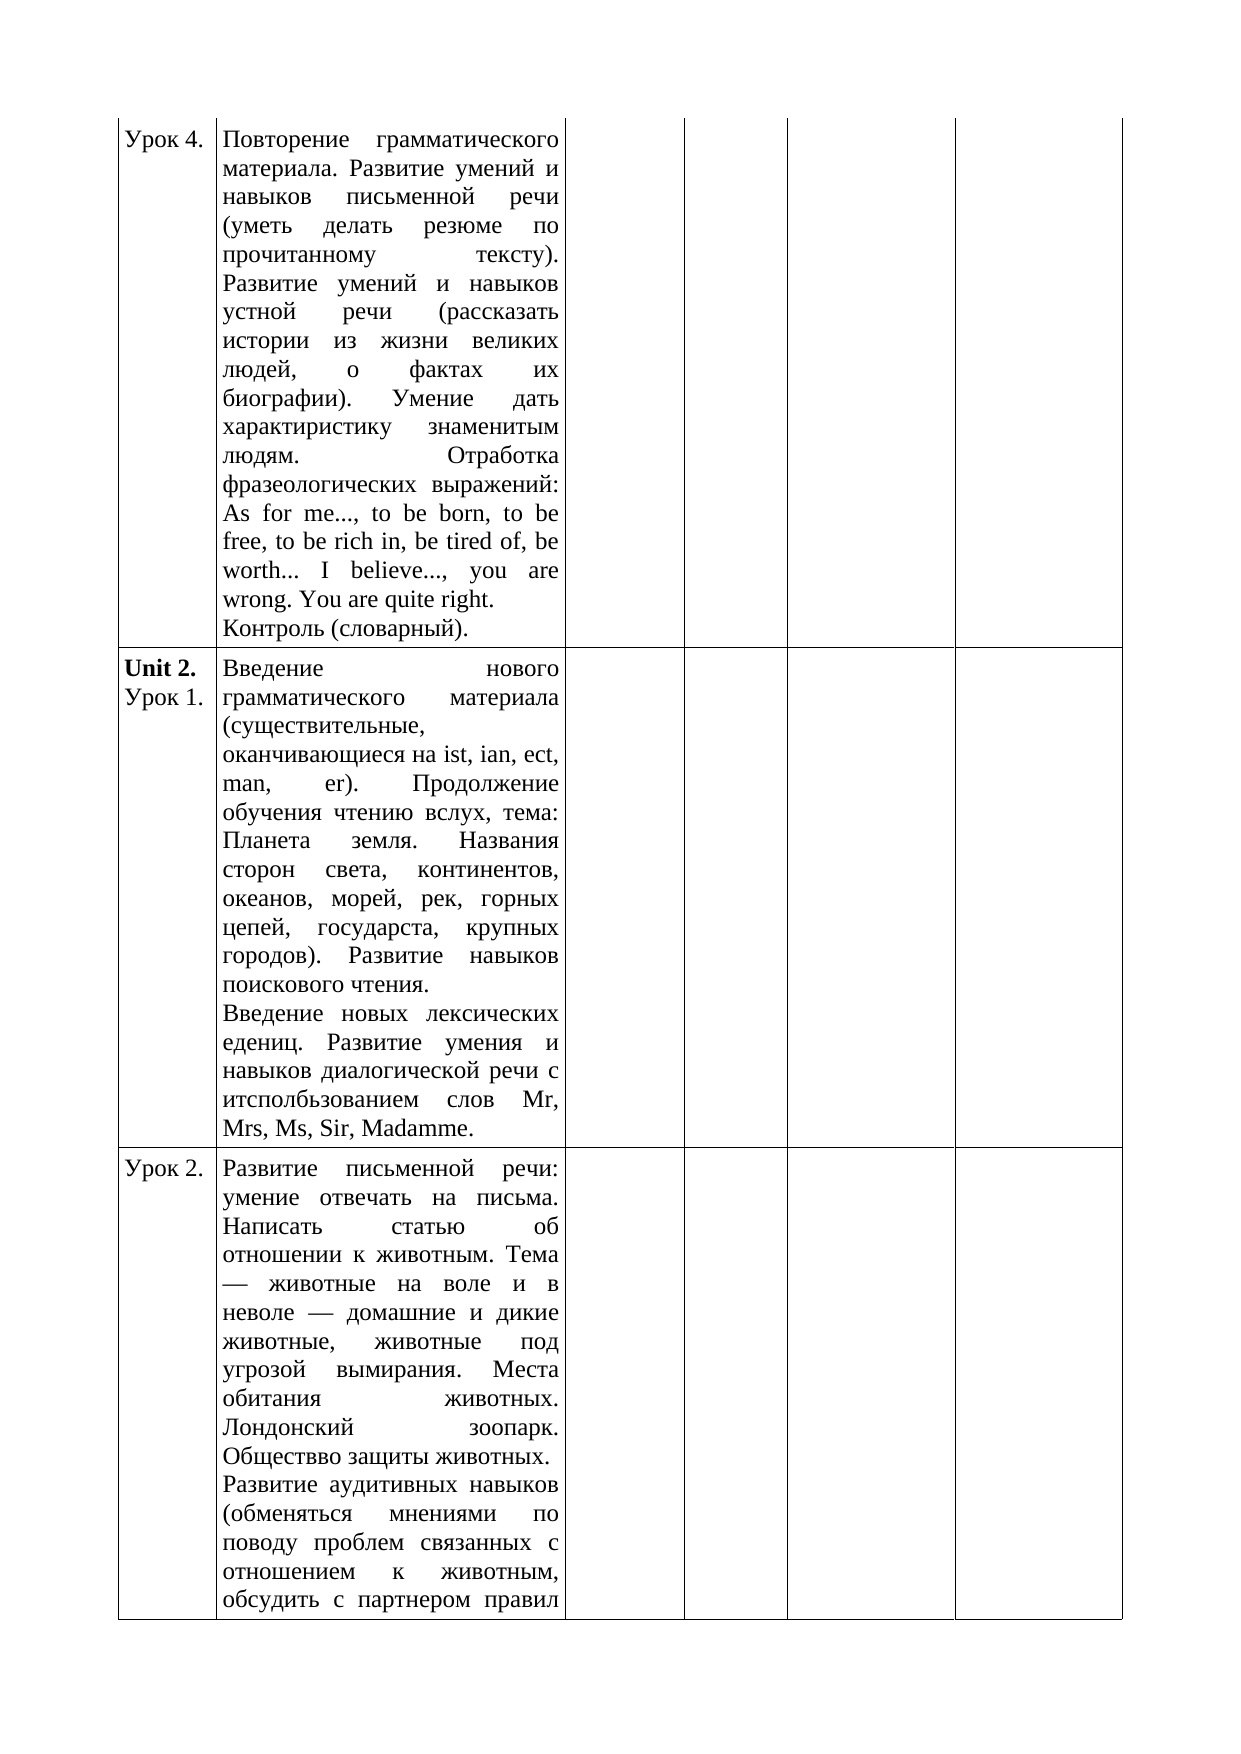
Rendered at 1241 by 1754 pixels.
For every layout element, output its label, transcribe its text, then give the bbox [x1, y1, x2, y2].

table_cell [685, 648, 787, 1147]
table_cell Unit 2. Урок 1. [119, 648, 216, 1147]
table_cell [788, 118, 954, 647]
table_cell [566, 648, 684, 1147]
table_cell Развитие письменной речи: умение отвечать на письма. Написать статью об отношении к животным. Тема — животные на воле и в неволе — домашние и дикие животные, животные под угрозой вымирания. Места обитания животных. Лондонский зоопарк. Обществво защиты животных. Развитие аудитивных навыков (обменяться мнениями по поводу проблем связанных с отношением к животным, обсудить с партнером правил [217, 1148, 565, 1619]
table_cell Урок 2. [119, 1148, 216, 1619]
table_cell Урок 4. [119, 118, 216, 647]
table_cell [566, 118, 684, 647]
table_cell [956, 1148, 1122, 1619]
table_cell [566, 1148, 684, 1619]
table_cell [956, 118, 1122, 647]
table_cell [685, 118, 787, 647]
table_cell [685, 1148, 787, 1619]
table_cell [956, 648, 1122, 1147]
table_cell Введение нового грамматического материала (существительные, оканчивающиеся на ist, ian, ect, man, er). Продолжение обучения чтению вслух, тема: Планета земля. Названия сторон света, континентов, океанов, морей, рек, горных цепей, государста, крупных городов). Развитие навыков поискового чтения. Введение новых лексических едениц. Развитие умения и навыков диалогической речи с итсполбьзованием слов Mr, Mrs, Ms, Sir, Madamme. [217, 648, 565, 1147]
table_cell [788, 1148, 954, 1619]
table_cell [788, 648, 954, 1147]
table_cell Повторение грамматического материала. Развитие умений и навыков письменной речи (уметь делать резюме по прочитанному тексту). Развитие умений и навыков устной речи (рассказать истории из жизни великих людей, о фактах их биографии). Умение дать характиристику знаменитым людям. Отработка фразеологических выражений: As for me..., to be born, to be free, to be rich in, be tired of, be worth... I believe..., you are wrong. You are quite right. Контроль (словарный). [217, 118, 565, 647]
